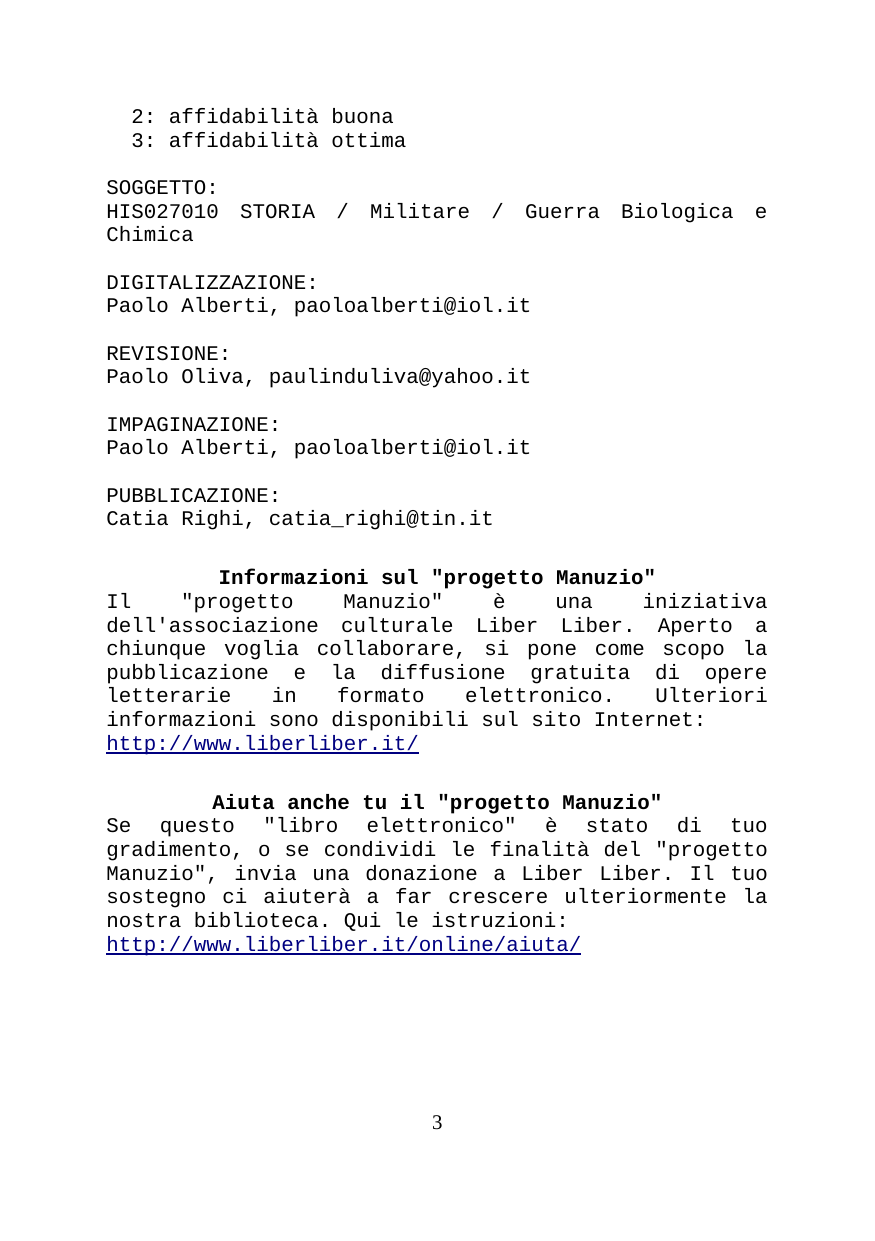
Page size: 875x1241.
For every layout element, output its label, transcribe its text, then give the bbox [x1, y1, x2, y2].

text Paolo Alberti, paoloalberti@iol.it [106, 437, 768, 461]
text IMPAGINAZIONE: [106, 414, 768, 437]
text Il "progetto Manuzio" è una iniziativa dell'associazione culturale Liber Liber. Aperto a chiunque voglia collaborare, si pone come scopo la pubblicazione e la diffusione gratuita di opere letterarie in formato elettronico. Ulteriori informazioni sono disponibili sul sito Internet: [106, 591, 768, 733]
text 3: affidabilità ottima [106, 130, 768, 153]
text Paolo Alberti, paoloalberti@iol.it [106, 295, 768, 319]
text 2: affidabilità buona [106, 106, 768, 130]
text Aiuta anche tu il "progetto Manuzio" [106, 792, 768, 816]
text SOGGETTO: [106, 177, 768, 201]
text PUBBLICAZIONE: [106, 484, 768, 508]
text http://www.liberliber.it/online/aiuta/ [106, 934, 768, 957]
text http://www.liberliber.it/ [106, 733, 768, 756]
text DIGITALIZZAZIONE: [106, 272, 768, 295]
text Paolo Oliva, paulinduliva@yahoo.it [106, 366, 768, 390]
text HIS027010 STORIA / Militare / Guerra Biologica e Chimica [106, 201, 768, 248]
text Se questo "libro elettronico" è stato di tuo gradimento, o se condividi le finalità del "progetto Manuzio", invia una donazione a Liber Liber. Il tuo sostegno ci aiuterà a far crescere ulteriormente la nostra biblioteca. Qui le istruzioni: [106, 816, 768, 934]
text Informazioni sul "progetto Manuzio" [106, 567, 768, 591]
text Catia Righi, catia_righi@tin.it [106, 508, 768, 532]
text REVISIONE: [106, 343, 768, 366]
